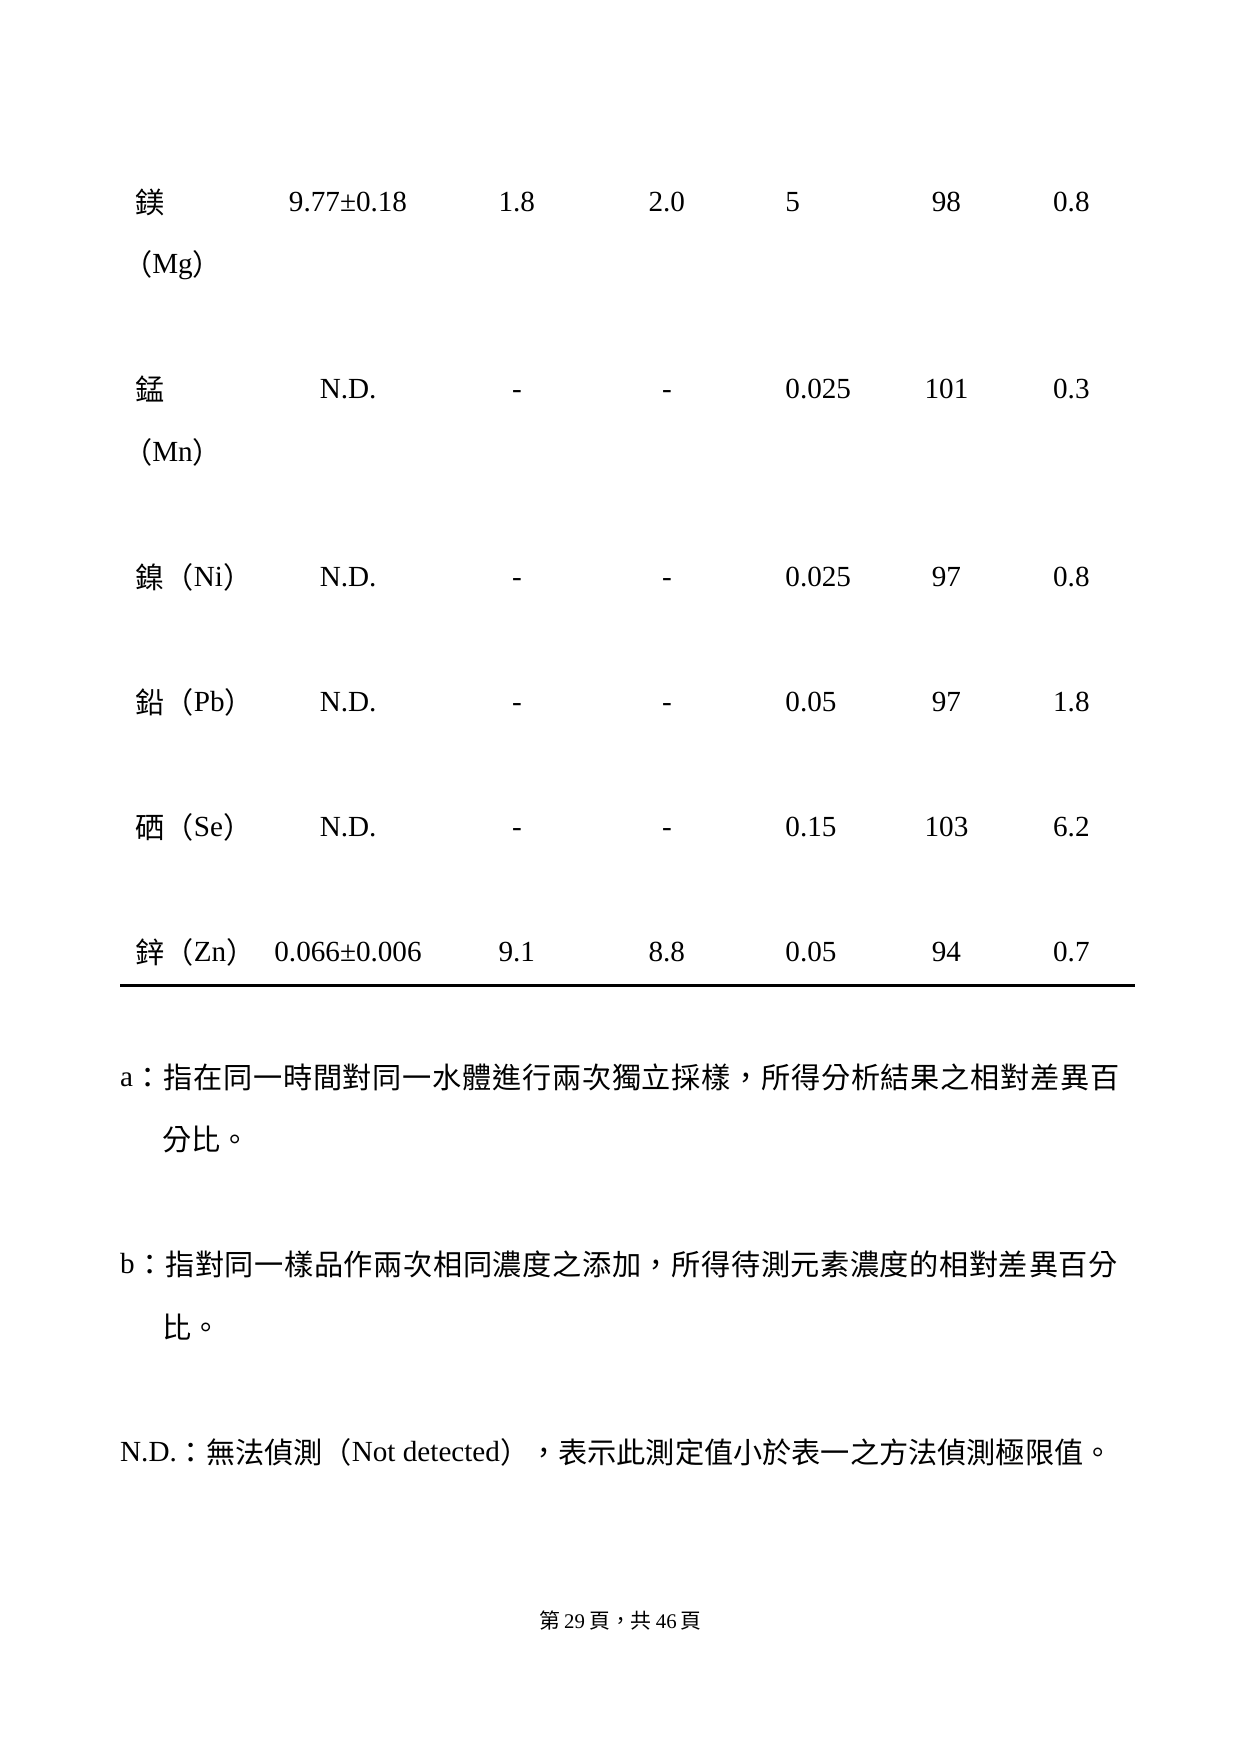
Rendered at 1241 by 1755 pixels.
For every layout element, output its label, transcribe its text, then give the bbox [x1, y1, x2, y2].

table_cell 鎂（Mg） [120, 96, 260, 284]
table_cell 硒（Se） [120, 721, 260, 846]
table_cell 0.3 [1007, 284, 1135, 471]
table_cell N.D. [260, 284, 435, 471]
table_cell 9.1 [435, 846, 598, 984]
table_cell 94 [885, 846, 1007, 984]
table_cell 鎳（Ni） [120, 471, 260, 596]
table_cell 0.066±0.006 [260, 846, 435, 984]
table_cell N.D. [260, 721, 435, 846]
table_cell [735, 471, 749, 596]
text a：指在同一時間對同一水體進行兩次獨立採樣，所得分析結果之相對差異百分比。 [120, 1034, 1120, 1159]
table_cell 2.0 [598, 96, 735, 284]
table_cell 101 [885, 284, 1007, 471]
table_cell 0.8 [1007, 471, 1135, 596]
table_cell [735, 846, 749, 984]
table_cell 1.8 [435, 96, 598, 284]
table_cell 0.05 [749, 596, 885, 721]
table_cell [735, 721, 749, 846]
table_cell 98 [885, 96, 1007, 284]
table_cell 鋅（Zn） [120, 846, 260, 984]
text b：指對同一樣品作兩次相同濃度之添加，所得待測元素濃度的相對差異百分比。 [120, 1221, 1120, 1346]
table_cell - [598, 284, 735, 471]
table_cell 鉛（Pb） [120, 596, 260, 721]
table_cell - [435, 596, 598, 721]
table_cell 1.8 [1007, 596, 1135, 721]
table_cell [735, 284, 749, 471]
table_cell [735, 596, 749, 721]
table_cell - [435, 471, 598, 596]
text N.D.：無法偵測（Not detected），表示此測定值小於表一之方法偵測極限值。 [120, 1409, 1120, 1471]
table_cell 97 [885, 596, 1007, 721]
table_cell [735, 96, 749, 284]
table_cell - [435, 721, 598, 846]
table_cell 8.8 [598, 846, 735, 984]
table_cell - [598, 721, 735, 846]
table_cell N.D. [260, 471, 435, 596]
table_cell 0.8 [1007, 96, 1135, 284]
table_cell - [435, 284, 598, 471]
table_cell - [598, 596, 735, 721]
table_cell 103 [885, 721, 1007, 846]
table_cell 0.025 [749, 471, 885, 596]
table_cell 錳（Mn） [120, 284, 260, 471]
table_cell 5 [749, 96, 885, 284]
table_cell - [598, 471, 735, 596]
table_cell 0.7 [1007, 846, 1135, 984]
table_cell 6.2 [1007, 721, 1135, 846]
table_cell 97 [885, 471, 1007, 596]
table_cell 9.77±0.18 [260, 96, 435, 284]
table_cell 0.15 [749, 721, 885, 846]
table_cell N.D. [260, 596, 435, 721]
table_cell 0.025 [749, 284, 885, 471]
table_cell 0.05 [749, 846, 885, 984]
